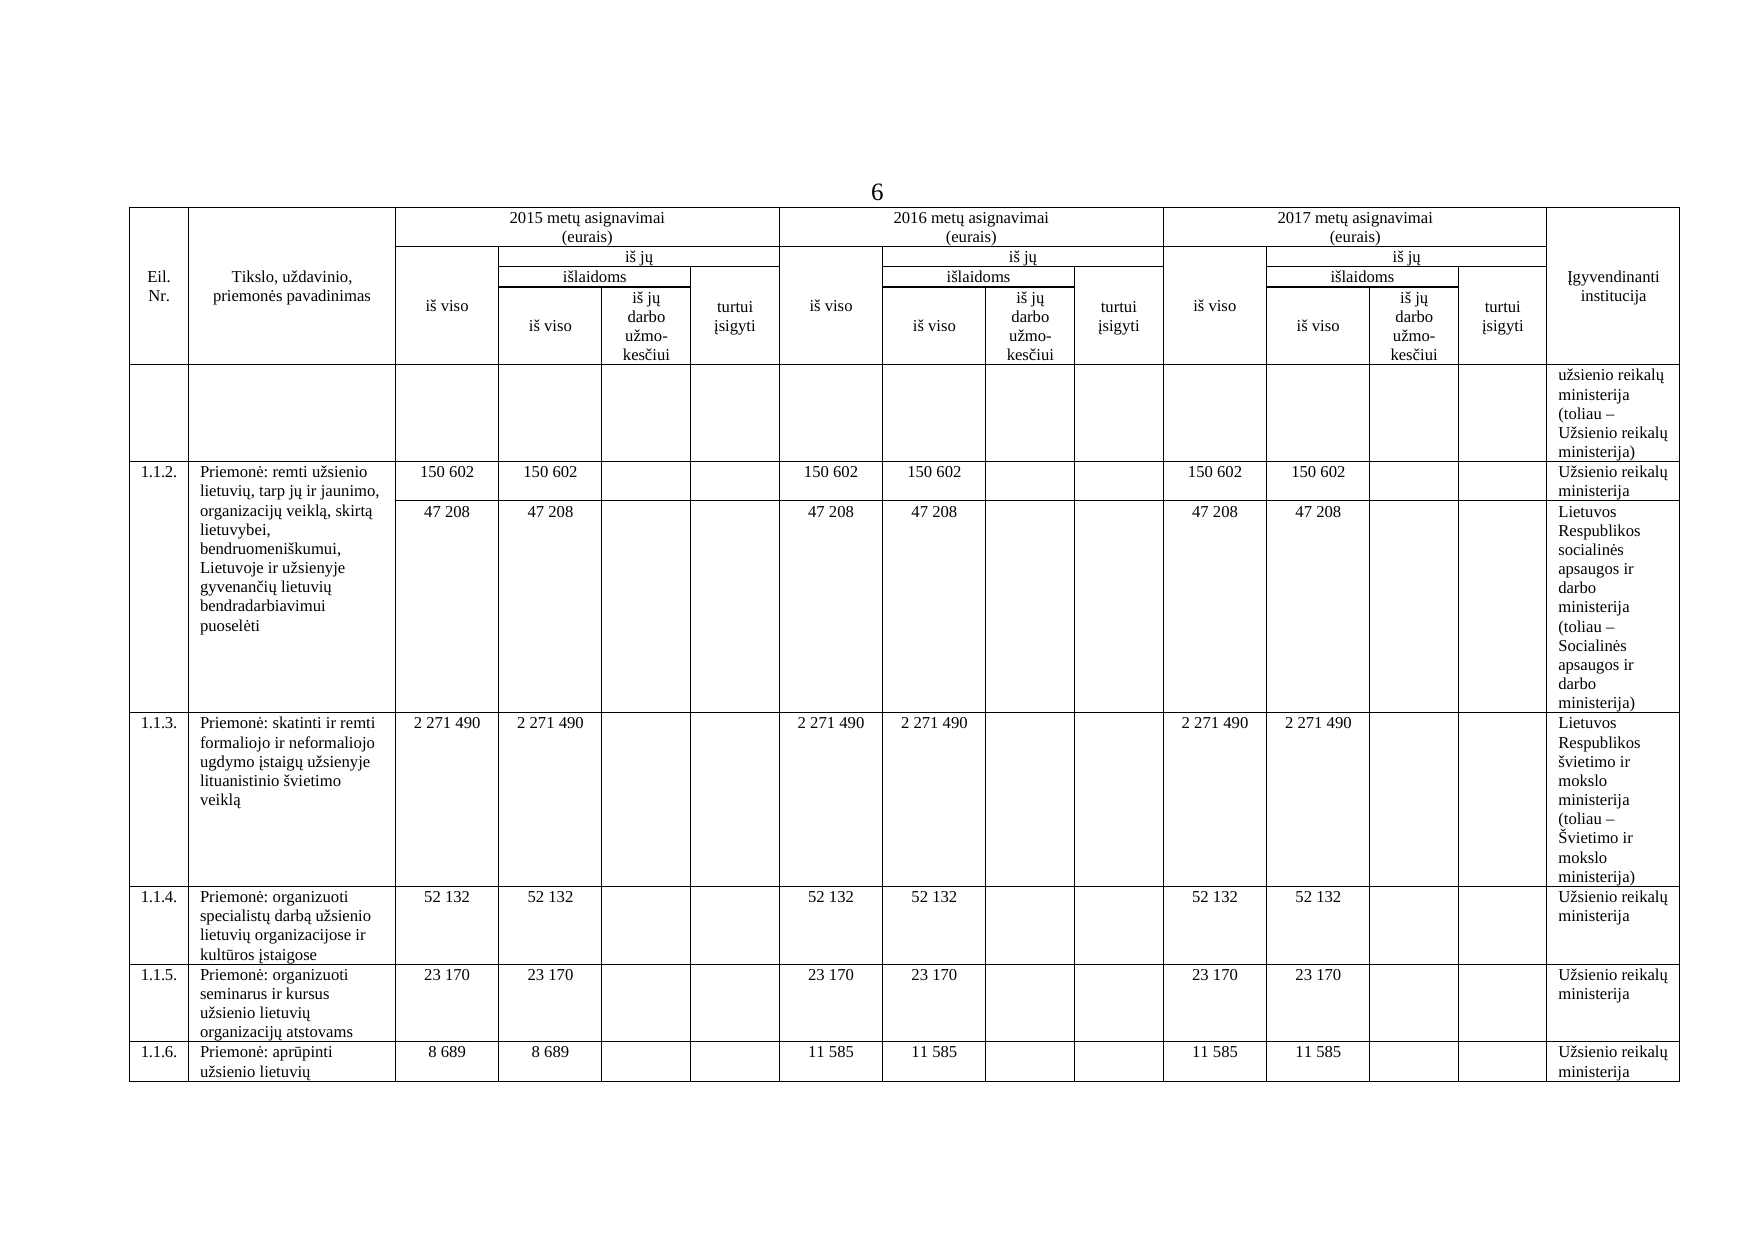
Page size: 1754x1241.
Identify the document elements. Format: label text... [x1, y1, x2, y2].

table_cell išlaidoms [1267, 267, 1458, 286]
table_cell iš jų [499, 247, 779, 266]
table_cell [691, 501, 779, 712]
table_cell [691, 365, 779, 461]
table_cell iš jų [1267, 247, 1546, 266]
table_cell 2 271 490 [883, 713, 985, 886]
table_cell [1164, 365, 1266, 461]
table_cell Užsienio reikalų ministerija [1547, 1042, 1679, 1081]
table_cell iš viso [396, 247, 498, 364]
table_cell [1459, 887, 1546, 963]
table_cell išlaidoms [883, 267, 1074, 286]
table_cell 2 271 490 [780, 713, 882, 886]
table_cell [1370, 887, 1458, 963]
table_cell 11 585 [1267, 1042, 1369, 1081]
table_cell 2 271 490 [396, 713, 498, 886]
table_cell [1075, 965, 1163, 1041]
table_cell [1075, 501, 1163, 712]
table_cell 150 602 [396, 462, 498, 500]
table_cell 11 585 [1164, 1042, 1266, 1081]
table_cell [986, 887, 1074, 963]
table_cell 47 208 [396, 501, 498, 712]
table_cell [1459, 462, 1546, 500]
table_cell 2 271 490 [499, 713, 601, 886]
table_cell [602, 1042, 690, 1081]
table_cell [1075, 1042, 1163, 1081]
table_cell [780, 365, 882, 461]
table_header 2016 metų asignavimai (eurais) [780, 208, 1163, 246]
table_cell 2 271 490 [1164, 713, 1266, 886]
table_cell iš viso [1164, 247, 1266, 364]
table_cell 23 170 [499, 965, 601, 1041]
table_cell 52 132 [499, 887, 601, 963]
table_cell Lietuvos Respublikos socialinės apsaugos ir darbo ministerija (toliau – Socialinės apsaugos ir darbo ministerija) [1547, 501, 1679, 712]
table_cell [1459, 501, 1546, 712]
table_cell 8 689 [396, 1042, 498, 1081]
table_cell [986, 1042, 1074, 1081]
table_cell [1459, 965, 1546, 1041]
table_cell [1370, 965, 1458, 1041]
table_cell iš jų [883, 247, 1163, 266]
table_cell turtui įsigyti [1459, 267, 1546, 364]
table_cell [499, 365, 601, 461]
table_cell [986, 462, 1074, 500]
table_cell išlaidoms [499, 267, 690, 286]
table_cell užsienio reikalų ministerija (toliau – Užsienio reikalų ministerija) [1547, 365, 1679, 461]
table_cell turtui įsigyti [1075, 267, 1163, 364]
table_cell 23 170 [1267, 965, 1369, 1041]
table_cell 8 689 [499, 1042, 601, 1081]
table_cell 52 132 [780, 887, 882, 963]
table_header Įgyvendinanti institucija [1547, 208, 1679, 364]
table_cell [691, 965, 779, 1041]
table_cell iš viso [780, 247, 882, 364]
table_cell [986, 965, 1074, 1041]
table_cell [986, 365, 1074, 461]
table_cell [986, 501, 1074, 712]
table_cell 47 208 [780, 501, 882, 712]
table_cell [691, 1042, 779, 1081]
table_cell 1.1.2. [130, 462, 188, 712]
table_header Tikslo, uždavinio, priemonės pavadinimas [189, 208, 395, 364]
table_cell [1459, 365, 1546, 461]
table_cell [1370, 462, 1458, 500]
table_cell 1.1.5. [130, 965, 188, 1041]
table_cell 52 132 [396, 887, 498, 963]
table_cell [602, 462, 690, 500]
table_cell [1075, 713, 1163, 886]
table_cell iš jų darbo užmo-kesčiui [602, 288, 690, 364]
table_cell 47 208 [1267, 501, 1369, 712]
table_cell [1075, 462, 1163, 500]
table_cell Priemonė: organizuoti specialistų darbą užsienio lietuvių organizacijose ir kultūros įstaigose [189, 887, 395, 963]
table_cell Priemonė: remti užsienio lietuvių, tarp jų ir jaunimo, organizacijų veiklą, skirtą lietuvybei, bendruomeniškumui, Lietuvoje ir užsienyje gyvenančių lietuvių bendradarbiavimui puoselėti [189, 462, 395, 712]
table_cell Priemonė: organizuoti seminarus ir kursus užsienio lietuvių organizacijų atstovams [189, 965, 395, 1041]
table_cell Lietuvos Respublikos švietimo ir mokslo ministerija (toliau – Švietimo ir mokslo ministerija) [1547, 713, 1679, 886]
table_cell 150 602 [499, 462, 601, 500]
table_cell 47 208 [883, 501, 985, 712]
table_cell [1370, 1042, 1458, 1081]
table_header 2017 metų asignavimai (eurais) [1164, 208, 1546, 246]
table_cell [1370, 713, 1458, 886]
table_cell [602, 713, 690, 886]
table_cell Priemonė: skatinti ir remti formaliojo ir neformaliojo ugdymo įstaigų užsienyje lituanistinio švietimo veiklą [189, 713, 395, 886]
table_cell [1370, 501, 1458, 712]
table_cell iš jų darbo užmo-kesčiui [1370, 288, 1458, 364]
table_cell [602, 887, 690, 963]
table_cell [189, 365, 395, 461]
table_cell [1459, 1042, 1546, 1081]
table_cell [130, 365, 188, 461]
table_cell 23 170 [1164, 965, 1266, 1041]
table_cell 11 585 [883, 1042, 985, 1081]
table_cell [691, 713, 779, 886]
table_cell 47 208 [1164, 501, 1266, 712]
table_cell [602, 365, 690, 461]
table_cell iš viso [883, 288, 985, 364]
table_cell [1370, 365, 1458, 461]
table_cell [396, 365, 498, 461]
table_cell [1075, 365, 1163, 461]
table_cell 150 602 [883, 462, 985, 500]
table_cell 150 602 [780, 462, 882, 500]
table_cell 11 585 [780, 1042, 882, 1081]
table_cell [883, 365, 985, 461]
table_cell 1.1.6. [130, 1042, 188, 1081]
table_cell Užsienio reikalų ministerija [1547, 462, 1679, 500]
table_cell iš viso [499, 288, 601, 364]
table_cell [691, 462, 779, 500]
table_cell Priemonė: aprūpinti užsienio lietuvių [189, 1042, 395, 1081]
table_header 2015 metų asignavimai (eurais) [396, 208, 779, 246]
table_cell [1459, 713, 1546, 886]
table_cell [691, 887, 779, 963]
table_cell turtui įsigyti [691, 267, 779, 364]
table_cell [1267, 365, 1369, 461]
table_cell 150 602 [1164, 462, 1266, 500]
table_cell 47 208 [499, 501, 601, 712]
table_cell Užsienio reikalų ministerija [1547, 965, 1679, 1041]
table_cell 23 170 [780, 965, 882, 1041]
table_cell iš jų darbo užmo-kesčiui [986, 288, 1074, 364]
table_cell 1.1.4. [130, 887, 188, 963]
table_cell [1075, 887, 1163, 963]
table_header Eil. Nr. [130, 208, 188, 364]
table_cell Užsienio reikalų ministerija [1547, 887, 1679, 963]
table_cell 23 170 [883, 965, 985, 1041]
table_cell 1.1.3. [130, 713, 188, 886]
table_cell iš viso [1267, 288, 1369, 364]
table_cell [602, 501, 690, 712]
table_cell [602, 965, 690, 1041]
table_cell 52 132 [1267, 887, 1369, 963]
table_cell 2 271 490 [1267, 713, 1369, 886]
table_cell 23 170 [396, 965, 498, 1041]
table_cell [986, 713, 1074, 886]
table_cell 52 132 [883, 887, 985, 963]
table_cell 150 602 [1267, 462, 1369, 500]
table_cell 52 132 [1164, 887, 1266, 963]
